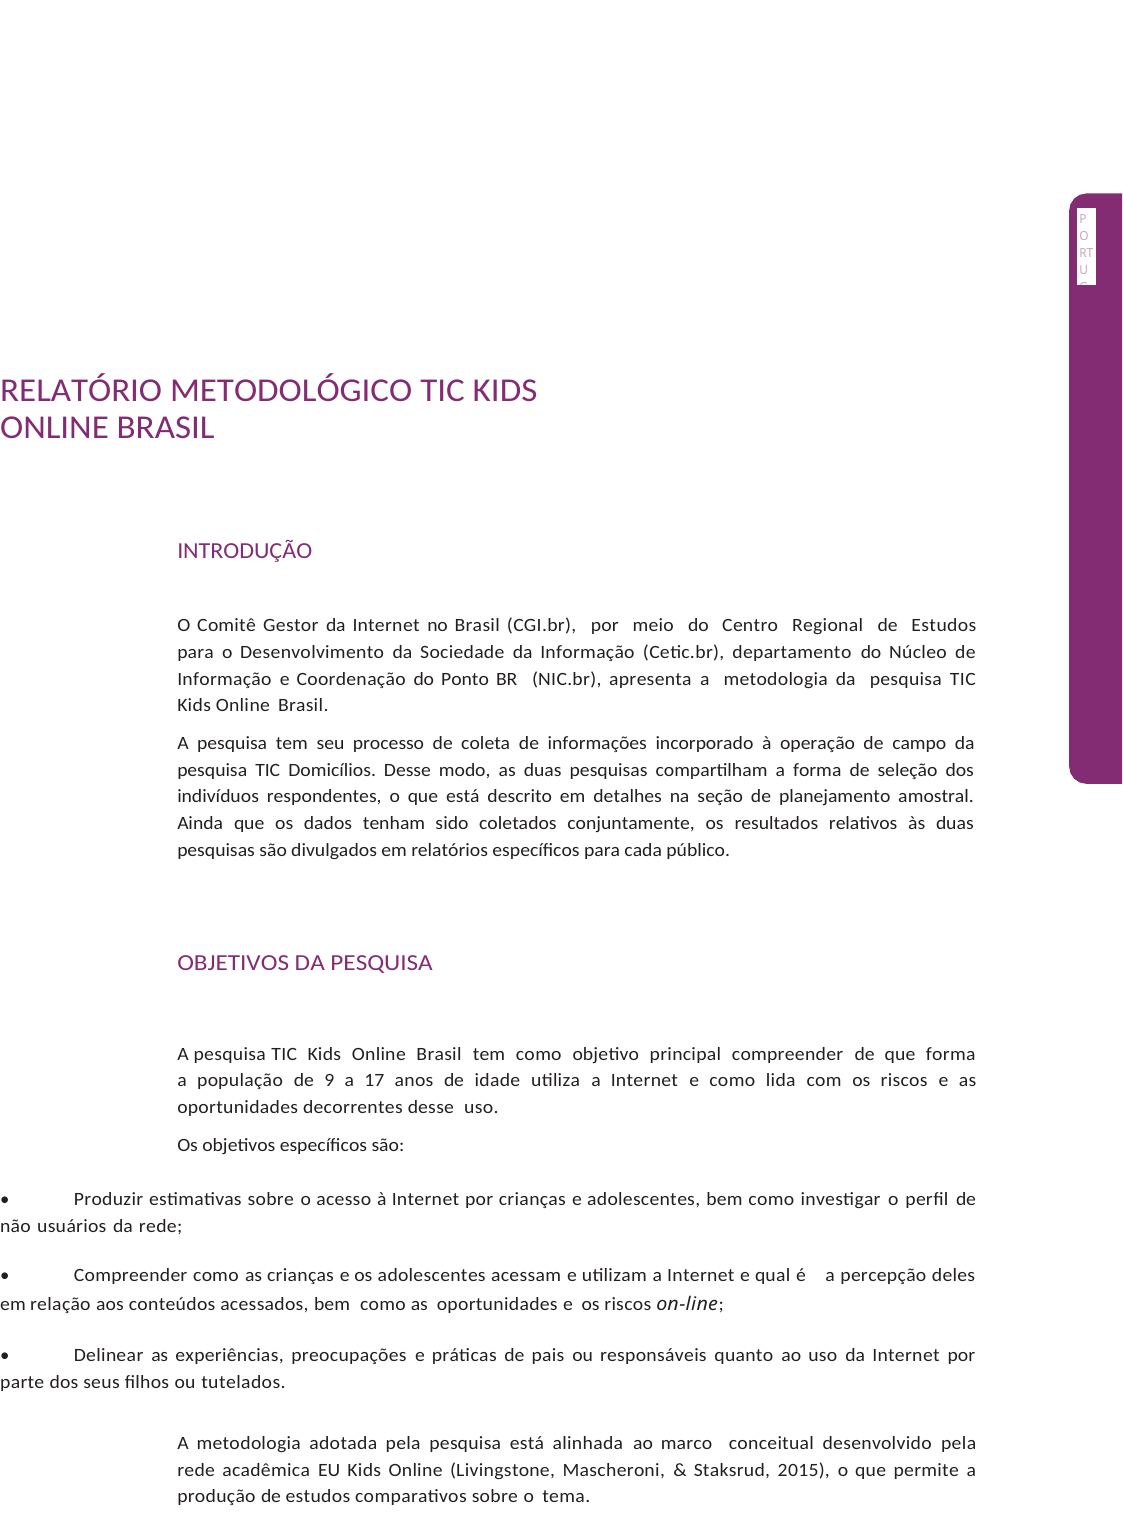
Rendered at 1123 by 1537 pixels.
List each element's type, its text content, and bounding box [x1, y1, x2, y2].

text A pesquisa TIC Kids Online Brasil tem como objetivo principal compreender de que forma a população de 9 a 17 anos de idade utiliza a Internet e como lida com os riscos e as oportunidades decorrentes desse uso. [177, 1042, 976, 1118]
text A metodologia adotada pela pesquisa está alinhada ao marco conceitual desenvolvido pela rede acadêmica EU Kids Online (Livingstone, Mascheroni, & Staksrud, 2015), o que permite a produção de estudos comparativos sobre o tema. [177, 1431, 976, 1508]
text O Comitê Gestor da Internet no Brasil (CGI.br), por meio do Centro Regional de Estudos para o Desenvolvimento da Sociedade da Informação (Cetic.br), departamento do Núcleo de Informação e Coordenação do Ponto BR (NIC.br), apresenta a metodologia da pesquisa TIC Kids Online Brasil. [177, 613, 976, 716]
text PORTUGUÊS [1079, 210, 1096, 285]
text A pesquisa tem seu processo de coleta de informações incorporado à operação de campo da pesquisa TIC Domicílios. Desse modo, as duas pesquisas compartilham a forma de seleção dos indivíduos respondentes, o que está descrito em detalhes na seção de planejamento amostral. Ainda que os dados tenham sido coletados conjuntamente, os resultados relativos às duas pesquisas são divulgados em relatórios específicos para cada público. [177, 731, 976, 861]
subtitle OBJETIVOS DA PESQUISA [177, 948, 1123, 976]
list Produzir estimativas sobre o acesso à Internet por crianças e adolescentes, bem como investigar o perfil de não usuários da rede; [0, 1187, 976, 1237]
subtitle INTRODUÇÃO [177, 536, 1069, 564]
list Delinear as experiências, preocupações e práticas de pais ou responsáveis quanto ao uso da Internet por parte dos seus filhos ou tutelados. [0, 1343, 976, 1393]
subtitle RELATÓRIO METODOLÓGICO TIC KIDS ONLINE BRASIL [0, 372, 601, 446]
text Os objetivos específicos são: [177, 1133, 1123, 1156]
list Compreender como as crianças e os adolescentes acessam e utilizam a Internet e qual é a percepção deles em relação aos conteúdos acessados, bem como as oportunidades e os riscos on-line; [0, 1263, 976, 1316]
